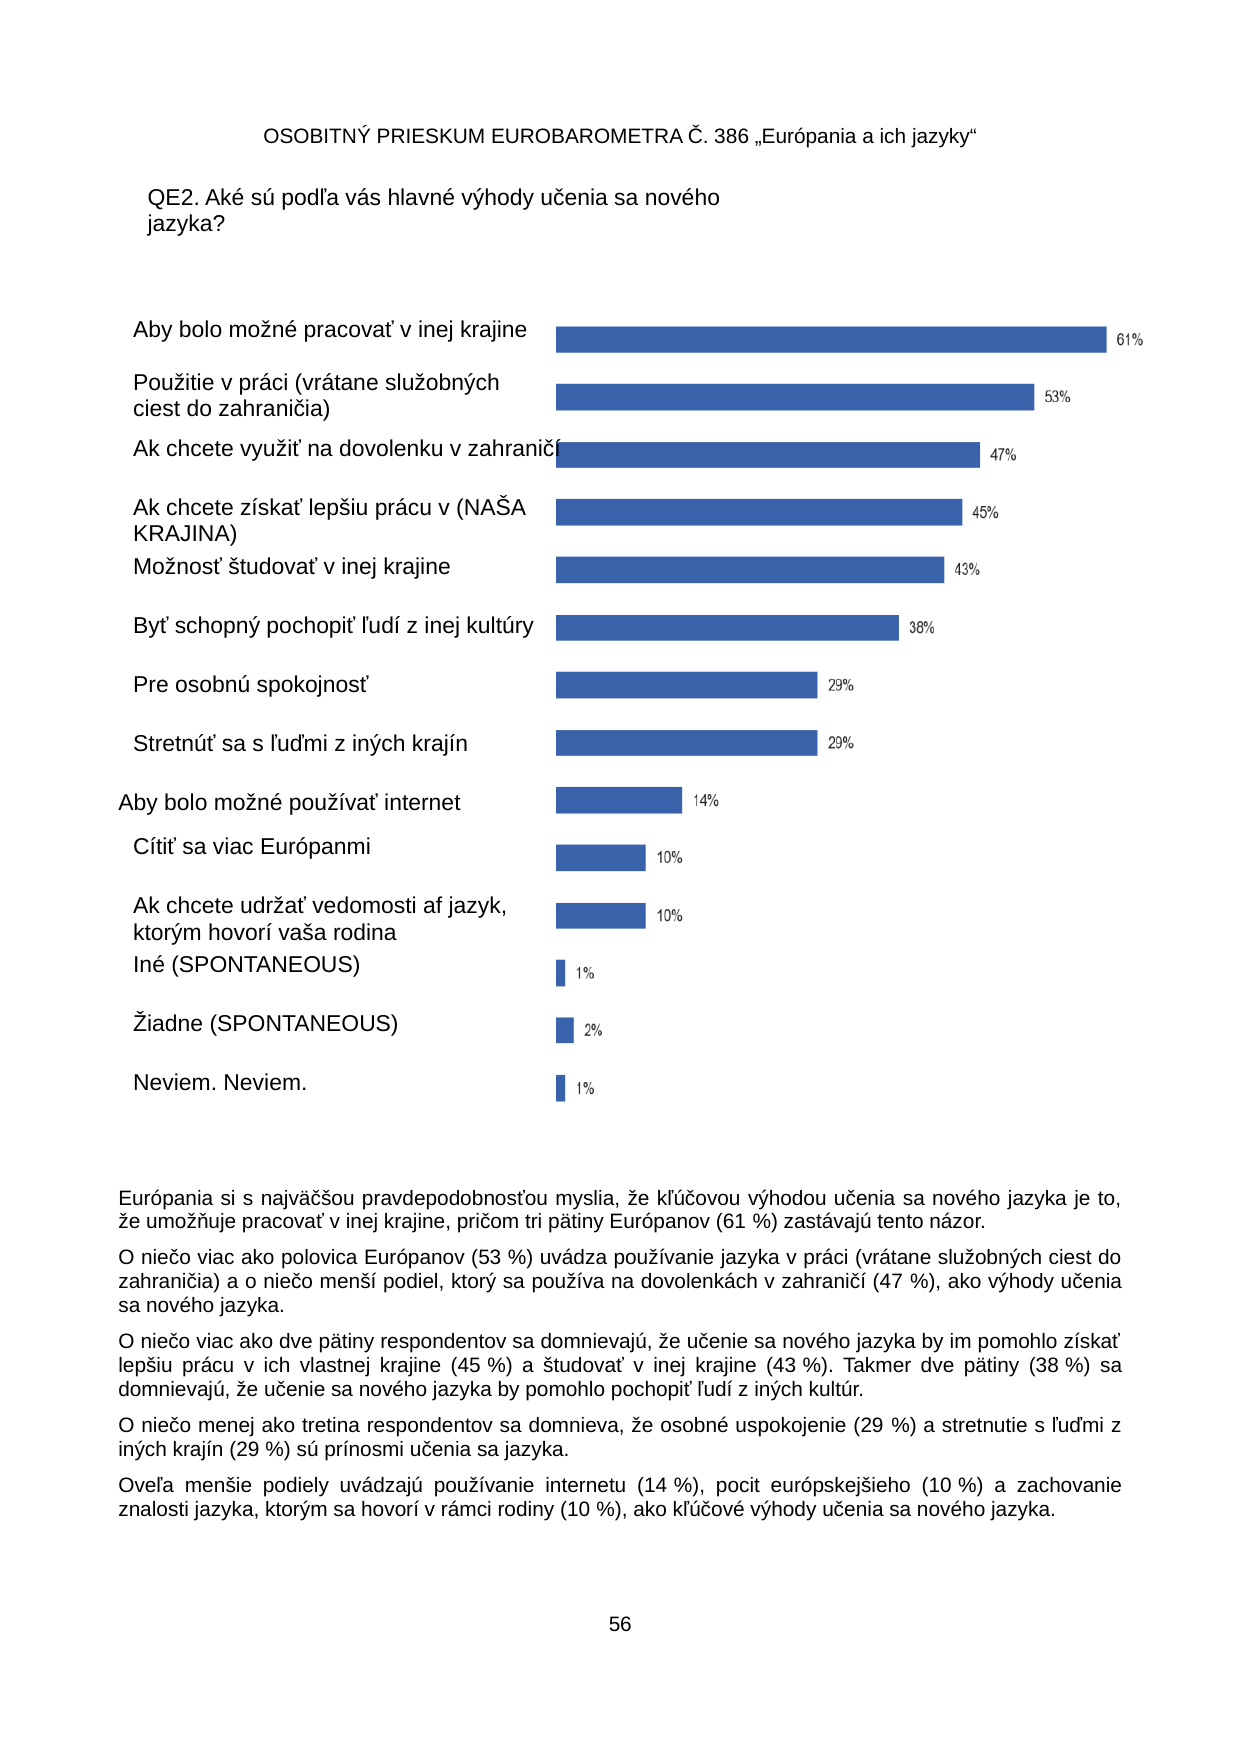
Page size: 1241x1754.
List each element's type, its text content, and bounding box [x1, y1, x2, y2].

text Európania si s najväčšou pravdepodobnosťou myslia, že kľúčovou výhodou učenia sa nového jazyka je to, že umožňuje pracovať v inej krajine, pričom tri pätiny Európanov (61 %) zastávajú tento názor. [118, 1185, 1122, 1233]
text O niečo menej ako tretina respondentov sa domnieva, že osobné uspokojenie (29 %) a stretnutie s ľuďmi z iných krajín (29 %) sú prínosmi učenia sa jazyka. [118, 1413, 1122, 1461]
text O niečo viac ako polovica Európanov (53 %) uvádza používanie jazyka v práci (vrátane služobných ciest do zahraničia) a o niečo menší podiel, ktorý sa používa na dovolenkách v zahraničí (47 %), ako výhody učenia sa nového jazyka. [118, 1245, 1122, 1317]
text Oveľa menšie podiely uvádzajú používanie internetu (14 %), pocit európskejšieho (10 %) a zachovanie znalosti jazyka, ktorým sa hovorí v rámci rodiny (10 %), ako kľúčové výhody učenia sa nového jazyka. [118, 1472, 1122, 1520]
picture [546, 316, 1160, 1107]
text O niečo viac ako dve pätiny respondentov sa domnievajú, že učenie sa nového jazyka by im pomohlo získať lepšiu prácu v ich vlastnej krajine (45 %) a študovať v inej krajine (43 %). Takmer dve pätiny (38 %) sa domnievajú, že učenie sa nového jazyka by pomohlo pochopiť ľudí z iných kultúr. [118, 1329, 1122, 1401]
